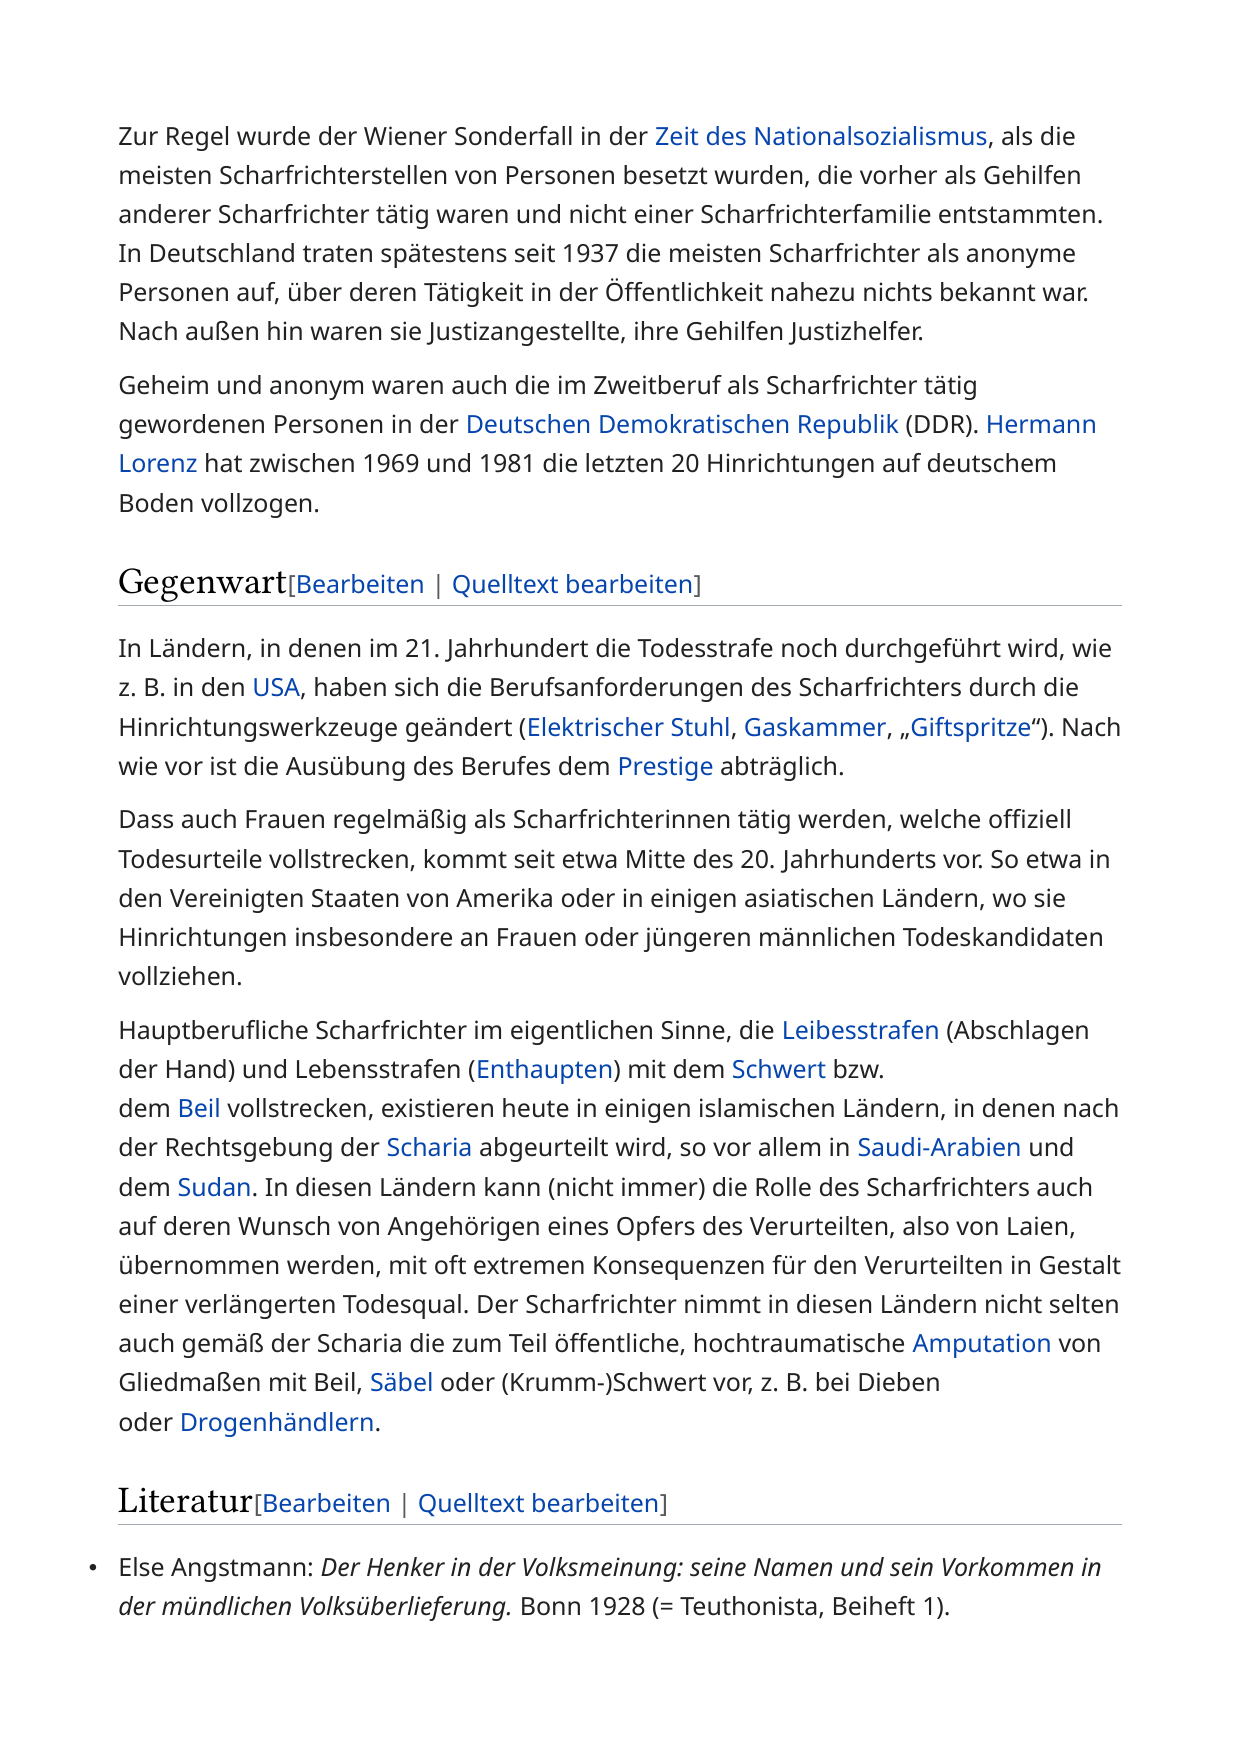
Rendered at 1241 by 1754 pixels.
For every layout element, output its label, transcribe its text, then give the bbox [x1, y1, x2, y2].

text Dass auch Frauen regelmäßig als Scharfrichterinnen tätig werden, welche offiziell Todesurteile vollstrecken, kommt seit etwa Mitte des 20. Jahrhunderts vor. So etwa in den Vereinigten Staaten von Amerika oder in einigen asiatischen Ländern, wo sie Hinrichtungen insbesondere an Frauen oder jüngeren männlichen Todeskandidaten vollziehen. [118, 802, 1122, 993]
subtitle Literatur[Bearbeiten | Quelltext bearbeiten] [118, 1479, 1122, 1524]
text In Ländern, in denen im 21. Jahrhundert die Todesstrafe noch durchgeführt wird, wie z. B. in den USA, haben sich die Berufsanforderungen des Scharfrichters durch die Hinrichtungswerkzeuge geändert (Elektrischer Stuhl, Gaskammer, „Giftspritze“). Nach wie vor ist die Ausübung des Berufes dem Prestige abträglich. [118, 631, 1122, 782]
subtitle Gegenwart[Bearbeiten | Quelltext bearbeiten] [118, 560, 1122, 605]
text Zur Regel wurde der Wiener Sonderfall in der Zeit des Nationalsozialismus, als die meisten Scharfrichterstellen von Personen besetzt wurden, die vorher als Gehilfen anderer Scharfrichter tätig waren und nicht einer Scharfrichterfamilie entstammten. In Deutschland traten spätestens seit 1937 die meisten Scharfrichter als anonyme Personen auf, über deren Tätigkeit in der Öffentlichkeit nahezu nichts bekannt war. Nach außen hin waren sie Justizangestellte, ihre Gehilfen Justizhelfer. [118, 118, 1122, 348]
list Else Angstmann: Der Henker in der Volksmeinung: seine Namen und sein Vorkommen in der mündlichen Volksüberlieferung. Bonn 1928 (= Teuthonista, Beiheft 1). [118, 1550, 1122, 1623]
text Geheim und anonym waren auch die im Zweitberuf als Scharfrichter tätig gewordenen Personen in der Deutschen Demokratischen Republik (DDR). Hermann Lorenz hat zwischen 1969 und 1981 die letzten 20 Hinrichtungen auf deutschem Boden vollzogen. [118, 368, 1122, 519]
text Hauptberufliche Scharfrichter im eigentlichen Sinne, die Leibesstrafen (Abschlagen der Hand) und Lebensstrafen (Enthaupten) mit dem Schwert bzw. dem Beil vollstrecken, existieren heute in einigen islamischen Ländern, in denen nach der Rechtsgebung der Scharia abgeurteilt wird, so vor allem in Saudi-Arabien und dem Sudan. In diesen Ländern kann (nicht immer) die Rolle des Scharfrichters auch auf deren Wunsch von Angehörigen eines Opfers des Verurteilten, also von Laien, übernommen werden, mit oft extremen Konsequenzen für den Verurteilten in Gestalt einer verlängerten Todesqual. Der Scharfrichter nimmt in diesen Ländern nicht selten auch gemäß der Scharia die zum Teil öffentliche, hochtraumatische Amputation von Gliedmaßen mit Beil, Säbel oder (Krumm-)Schwert vor, z. B. bei Dieben oder Drogenhändlern. [118, 1012, 1122, 1438]
